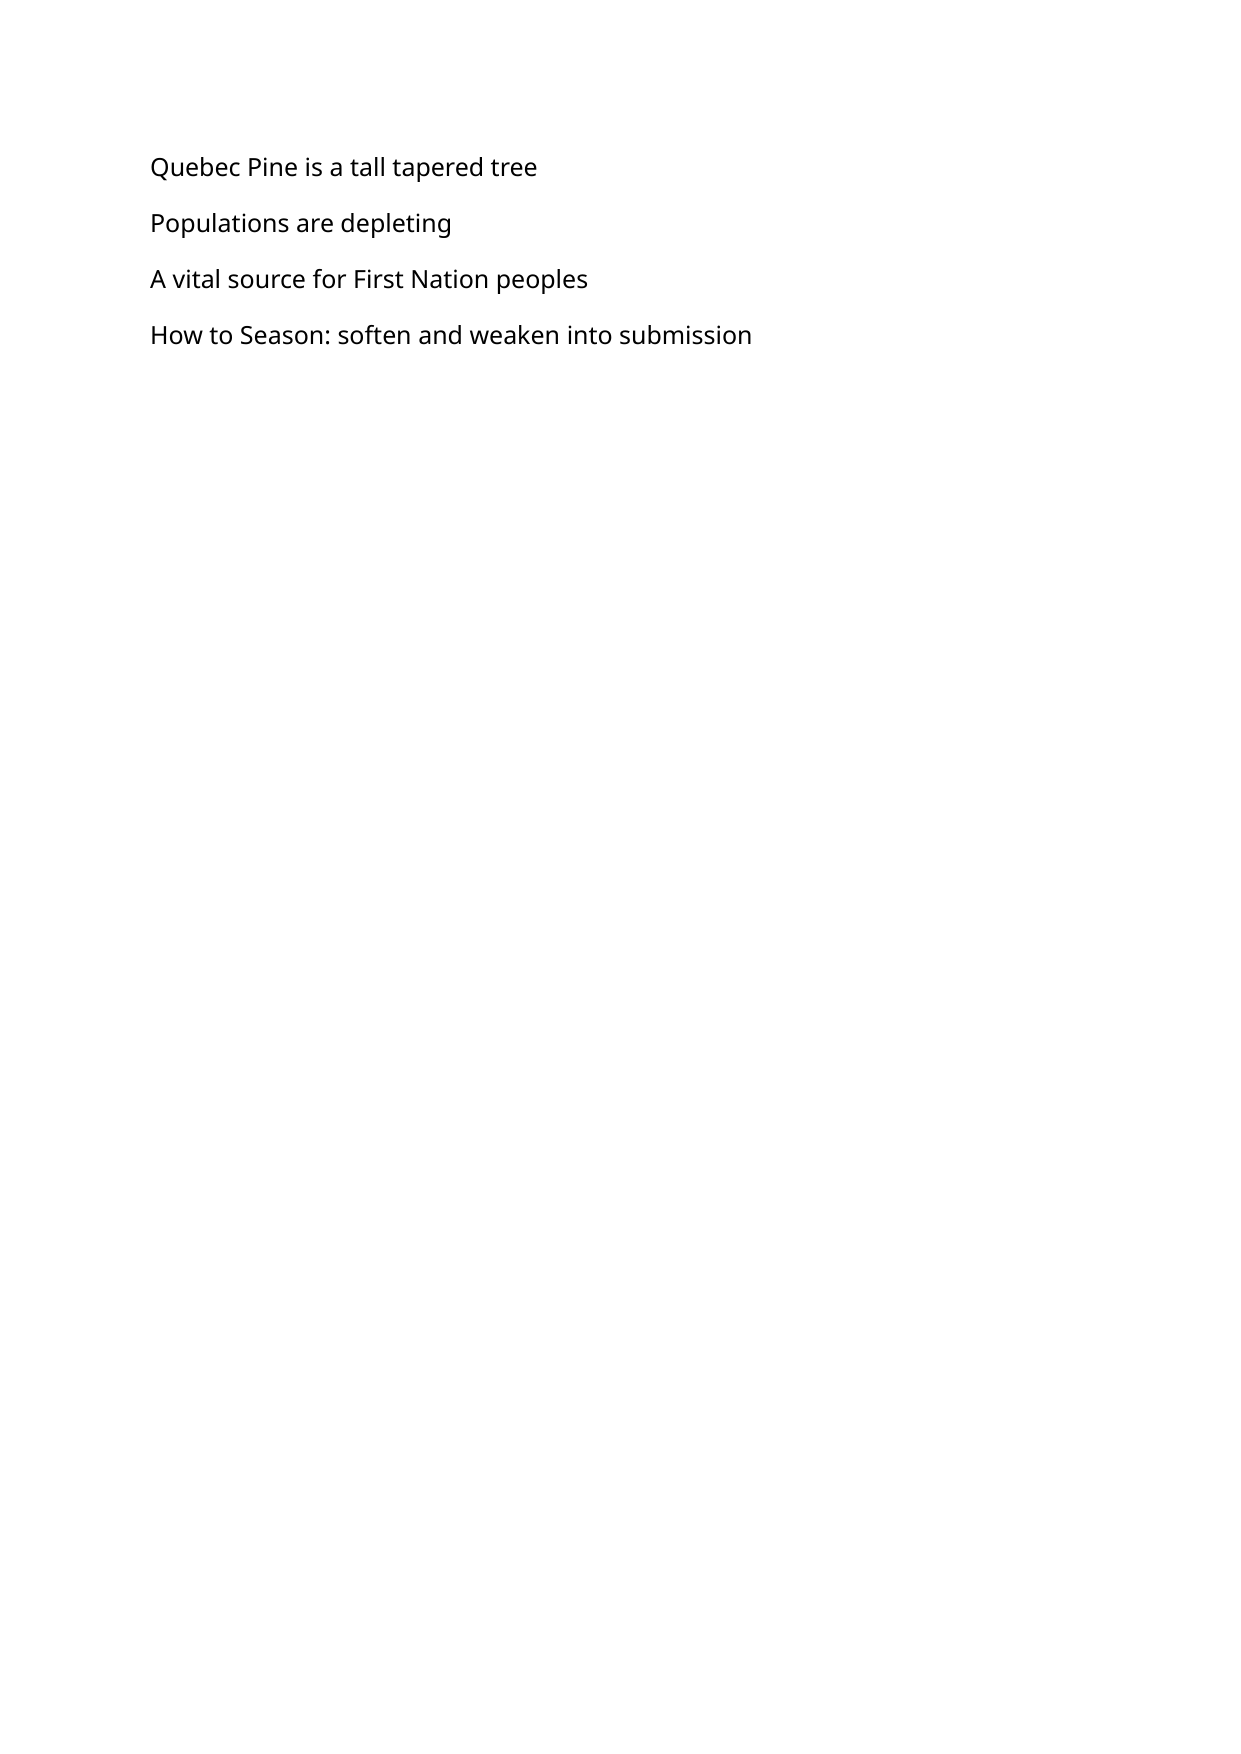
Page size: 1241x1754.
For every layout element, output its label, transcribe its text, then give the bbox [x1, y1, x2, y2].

text How to Season: soften and weaken into submission [150, 317, 1090, 352]
text Populations are depleting [150, 206, 1090, 240]
text A vital source for First Nation peoples [150, 262, 1090, 296]
text Quebec Pine is a tall tapered tree [150, 150, 1090, 184]
